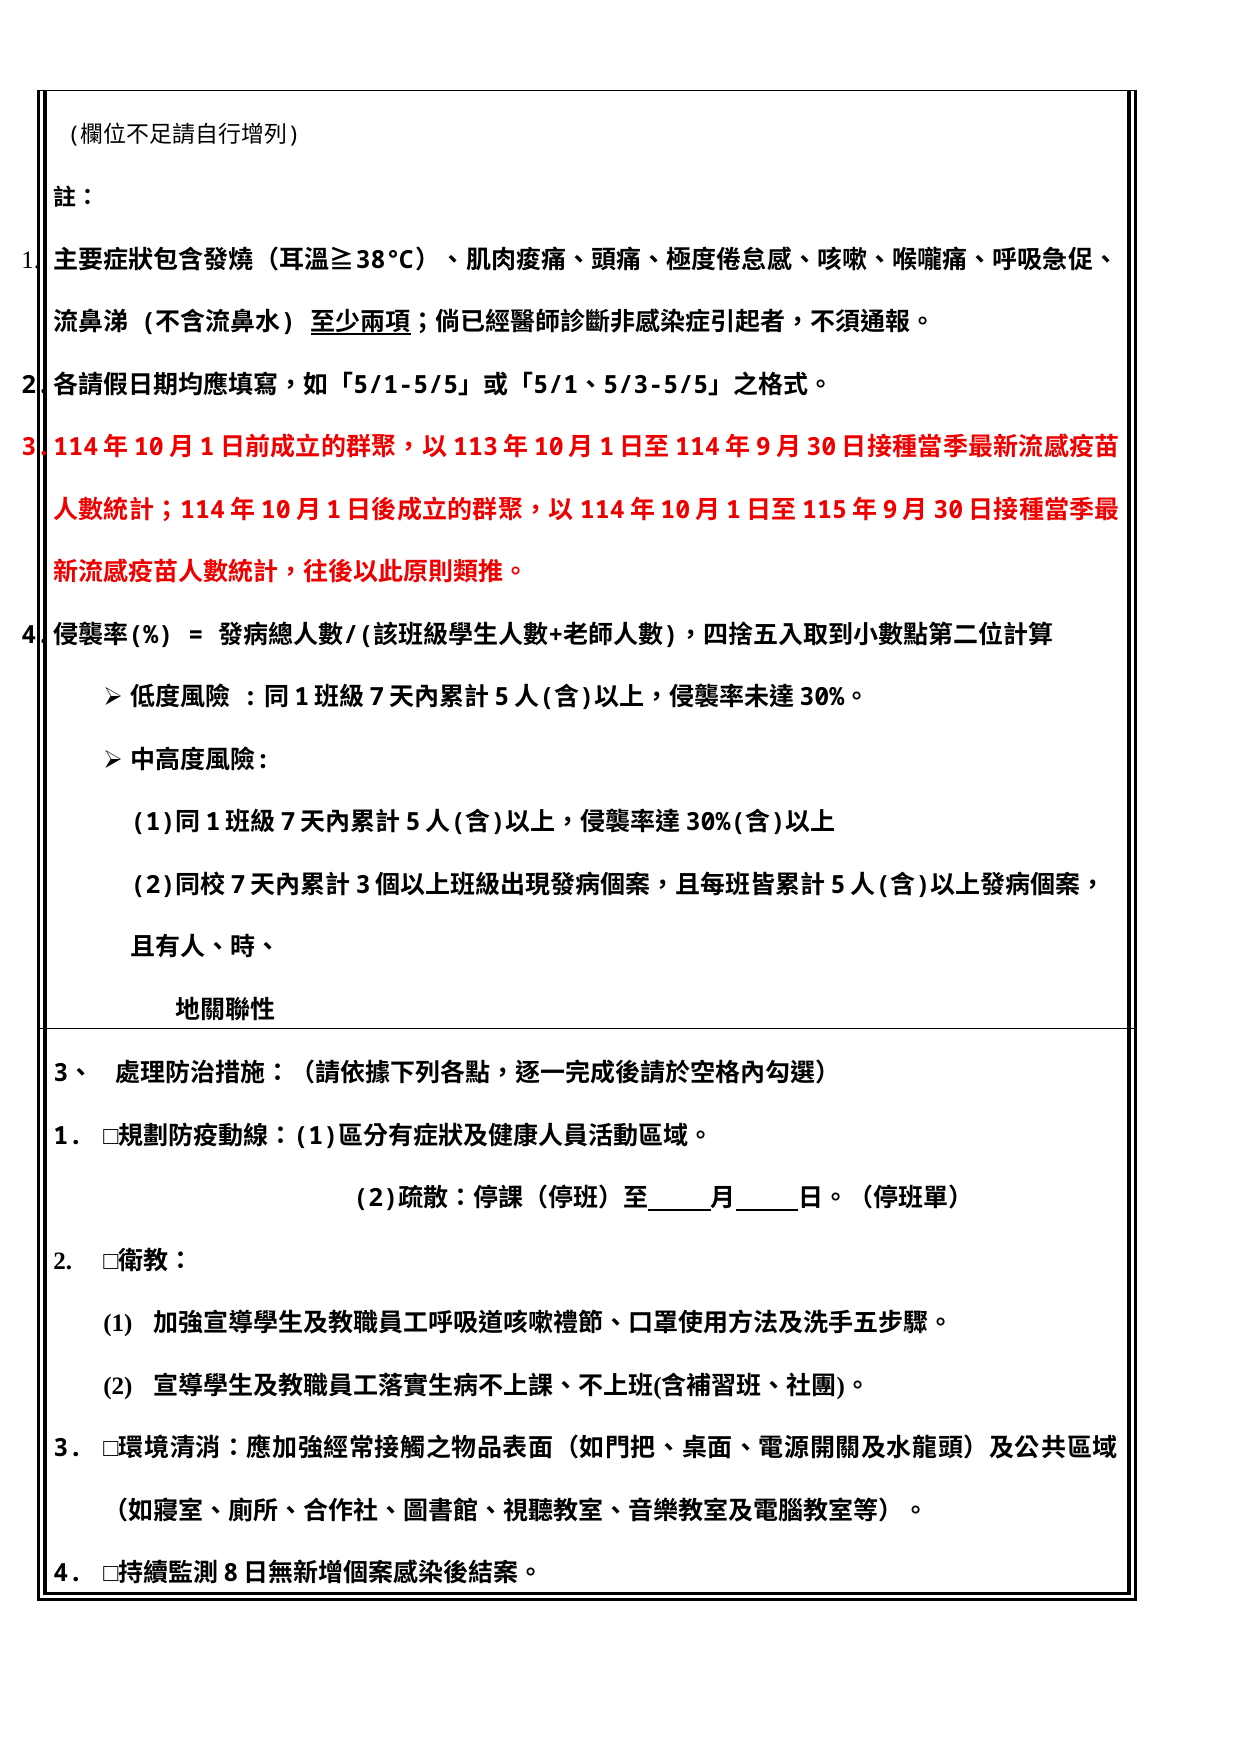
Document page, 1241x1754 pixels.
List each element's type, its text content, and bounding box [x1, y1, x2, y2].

table_cell 處理防治措施：（請依據下列各點，逐一完成後請於空格內勾選） □規劃防疫動線：(1)區分有症狀及健康人員活動區域。 (2)疏散：停課（停班）至 月 日。（停班單） □衛教： 加強宣導學生及教職員工呼吸道咳嗽禮節、口罩使用方法及洗手五步驟。 宣導學生及教職員工落實生病不上課、不上班(含補習班、社團)。 □環境清消：應加強經常接觸之物品表面（如門把、桌面、電源開關及水龍頭）及公共區域（如寢室、廁所、合作社、圖書館、視聽教室、音樂教室及電腦教室等）。 □持續監測8日無新增個案感染後結案。 □其他防治措施： [47, 1029, 1127, 1592]
table_cell 疫情概況： 疫情發生之班級人數為學生 位、老師 位 侵襲率5: %(此欄由衛生所填寫)，風險分級: □低度風險 □中高度風險 疫情發生之班級當次季節性流感疫苗3接種總人數為學生 位、老師 位 疫情發生之班級「COVID-19 LP.8.1疫苗」接種總人數為學生 位、老師 位(國小(含)以上免填) 發病個案名冊： (欄位不足請自行增列) 註： 主要症狀包含發燒（耳溫≧38℃）、肌肉痠痛、頭痛、極度倦怠感、咳嗽、喉嚨痛、呼吸急促、流鼻涕 (不含流鼻水) 至少兩項；倘已經醫師診斷非感染症引起者，不須通報。 各請假日期均應填寫，如「5/1-5/5」或「5/1、5/3-5/5」之格式。 114年10月1日前成立的群聚，以113年10月1日至114年9月30日接種當季最新流感疫苗人數統計；114年10月1日後成立的群聚，以114年10月1日至115年9月30日接種當季最新流感疫苗人數統計，往後以此原則類推。 侵襲率(%) = 發病總人數/(該班級學生人數+老師人數)，四捨五入取到小數點第二位計算 低度風險 : 同1班級7天內累計5人(含)以上，侵襲率未達30%。 中高度風險: (1)同1班級7天內累計5人(含)以上，侵襲率達30%(含)以上 (2)同校7天內累計3個以上班級出現發病個案，且每班皆累計5人(含)以上發病個案，且有人、時、 地關聯性 [47, 91, 1127, 1028]
